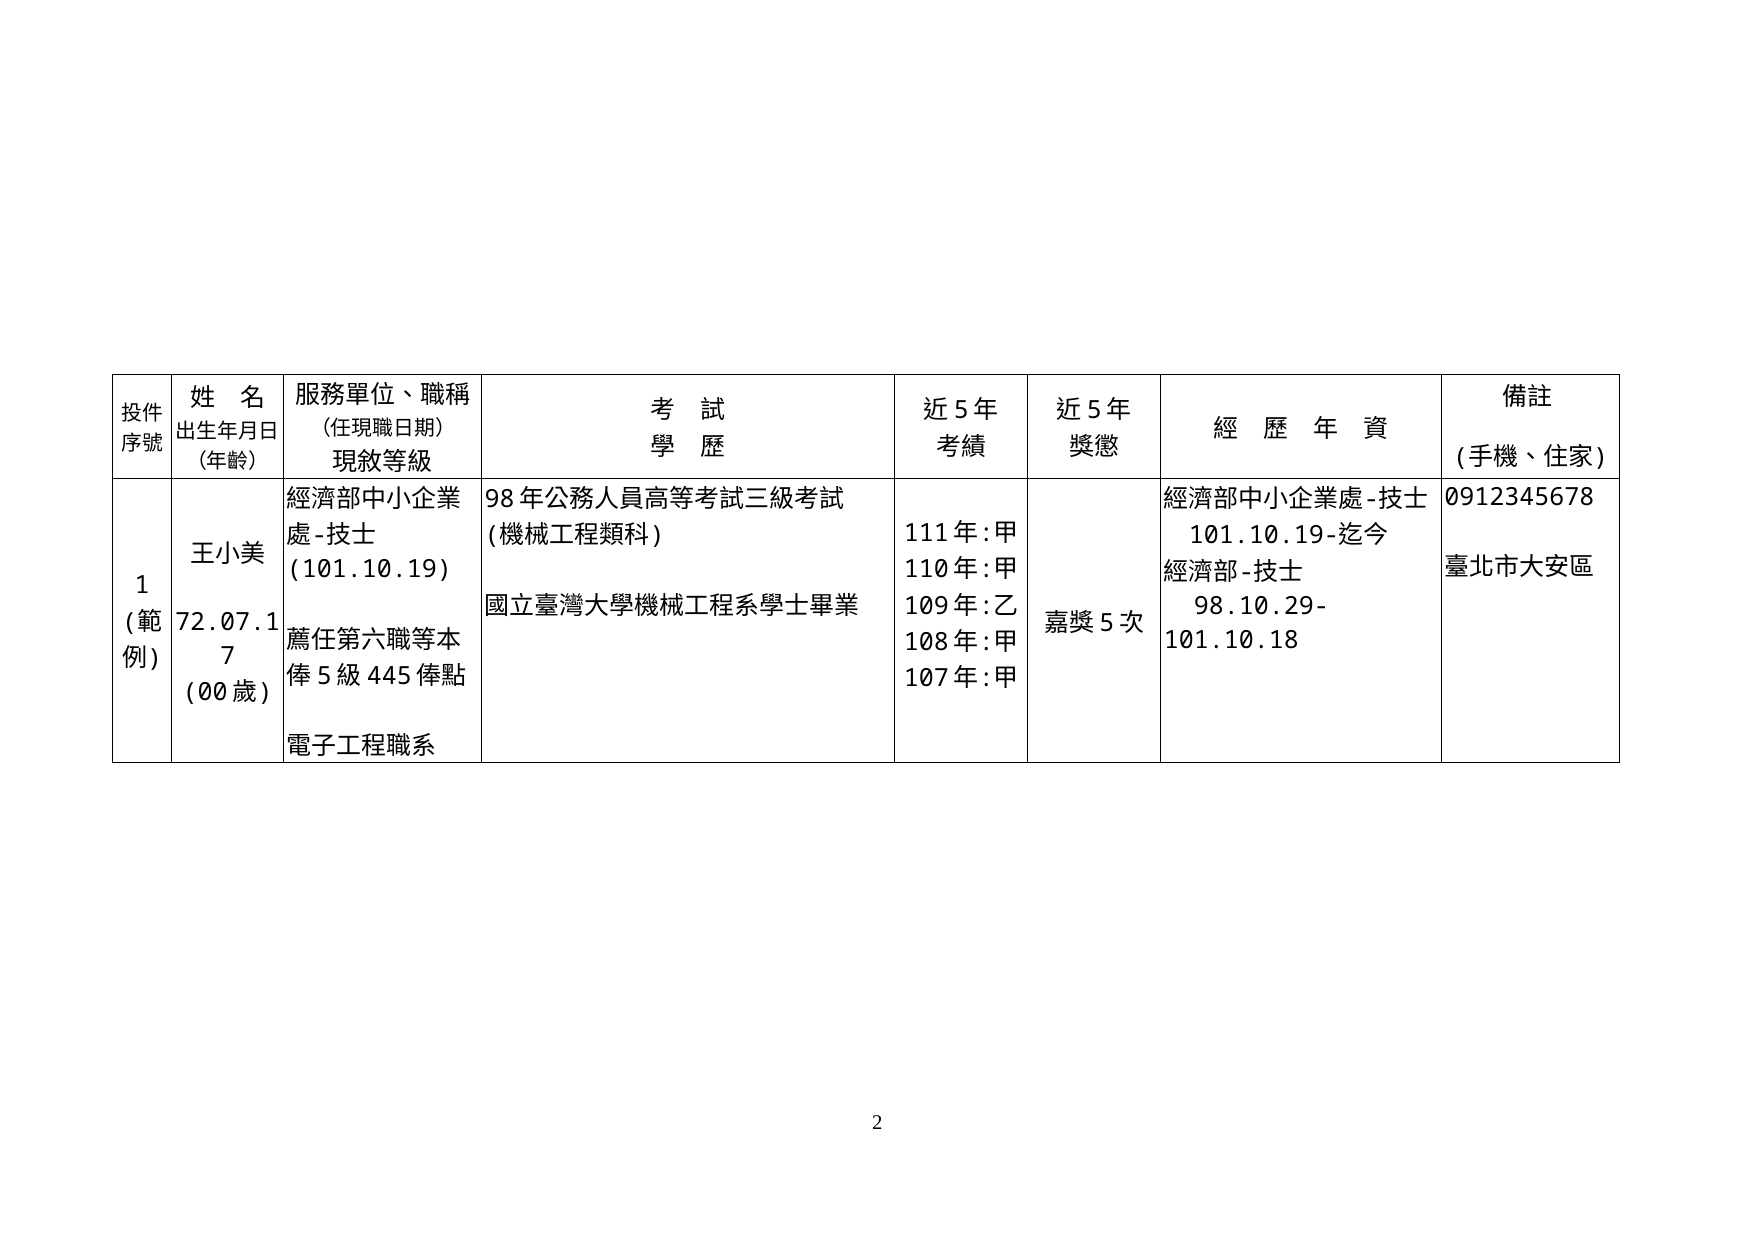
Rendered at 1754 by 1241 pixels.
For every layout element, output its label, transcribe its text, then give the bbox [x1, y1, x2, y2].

table_cell 98年公務人員高等考試三級考試 (機械工程類科) 國立臺灣大學機械工程系學士畢業 [482, 479, 894, 762]
table_cell 嘉獎5次 [1028, 479, 1160, 762]
table_header 投件 序號 [113, 375, 171, 478]
table_header 近5年 考績 [895, 375, 1027, 478]
table_cell 111年:甲 110年:甲 109年:乙 108年:甲 107年:甲 [895, 479, 1027, 762]
table_header 姓 名 出生年月日 （年齡） [172, 375, 283, 478]
table_header 經 歷 年 資 [1161, 375, 1441, 478]
table_cell 王小美 72.07.17 (00歲) [172, 479, 283, 762]
table_cell 經濟部中小企業處-技士 (101.10.19) 薦任第六職等本俸5級445俸點 電子工程職系 [284, 479, 481, 762]
table_header 考 試 學 歷 [482, 375, 894, 478]
table_header 近5年 獎懲 [1028, 375, 1160, 478]
table_header 備註 (手機、住家) [1442, 375, 1619, 478]
table_header 服務單位、職稱（任現職日期） 現敘等級 [284, 375, 481, 478]
table_cell 經濟部中小企業處-技士 101.10.19-迄今 經濟部-技士 98.10.29-101.10.18 [1161, 479, 1441, 762]
table_cell 0912345678 臺北市大安區 [1442, 479, 1619, 762]
table_cell 1 (範例) [113, 479, 171, 762]
